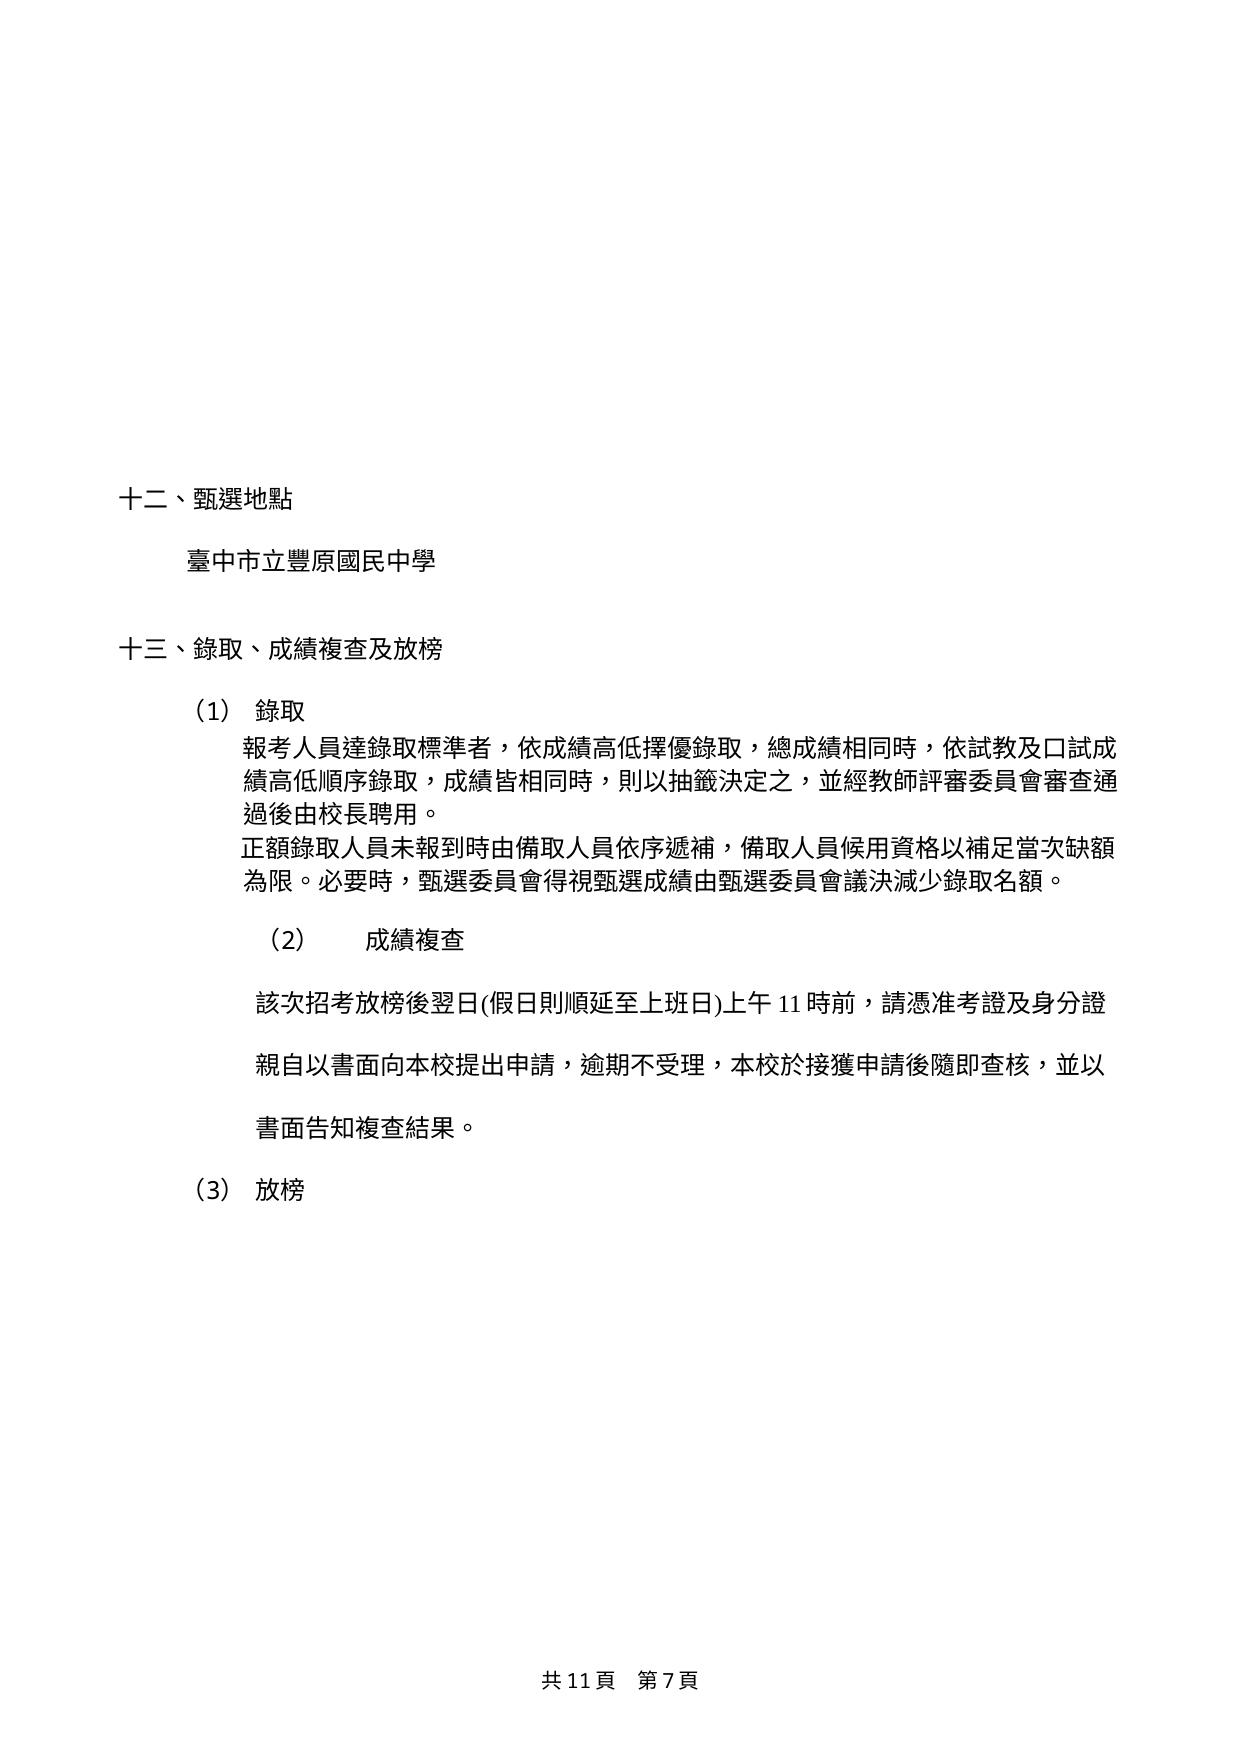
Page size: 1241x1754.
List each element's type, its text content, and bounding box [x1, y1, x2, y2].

list 放榜 [181, 1147, 1122, 1210]
list 成績複查 [256, 897, 1122, 960]
text 十三、錄取、成績複查及放榜 [118, 606, 1122, 668]
text 臺中市立豐原國民中學 [186, 518, 1122, 581]
text 報考人員達錄取標準者，依成績高低擇優錄取，總成績相同時，依試教及口試成績高低順序錄取，成績皆相同時，則以抽籤決定之，並經教師評審委員會審查通過後由校長聘用。 [198, 731, 1122, 831]
text 正額錄取人員未報到時由備取人員依序遞補，備取人員候用資格以補足當次缺額為限。必要時，甄選委員會得視甄選成績由甄選委員會議決減少錄取名額。 [197, 831, 1122, 897]
list 錄取 [181, 668, 1122, 731]
text 十二、甄選地點 [118, 456, 1122, 518]
text 該次招考放榜後翌日(假日則順延至上班日)上午11時前，請憑准考證及身分證親自以書面向本校提出申請，逾期不受理，本校於接獲申請後隨即查核，並以書面告知複查結果。 [256, 960, 1122, 1147]
